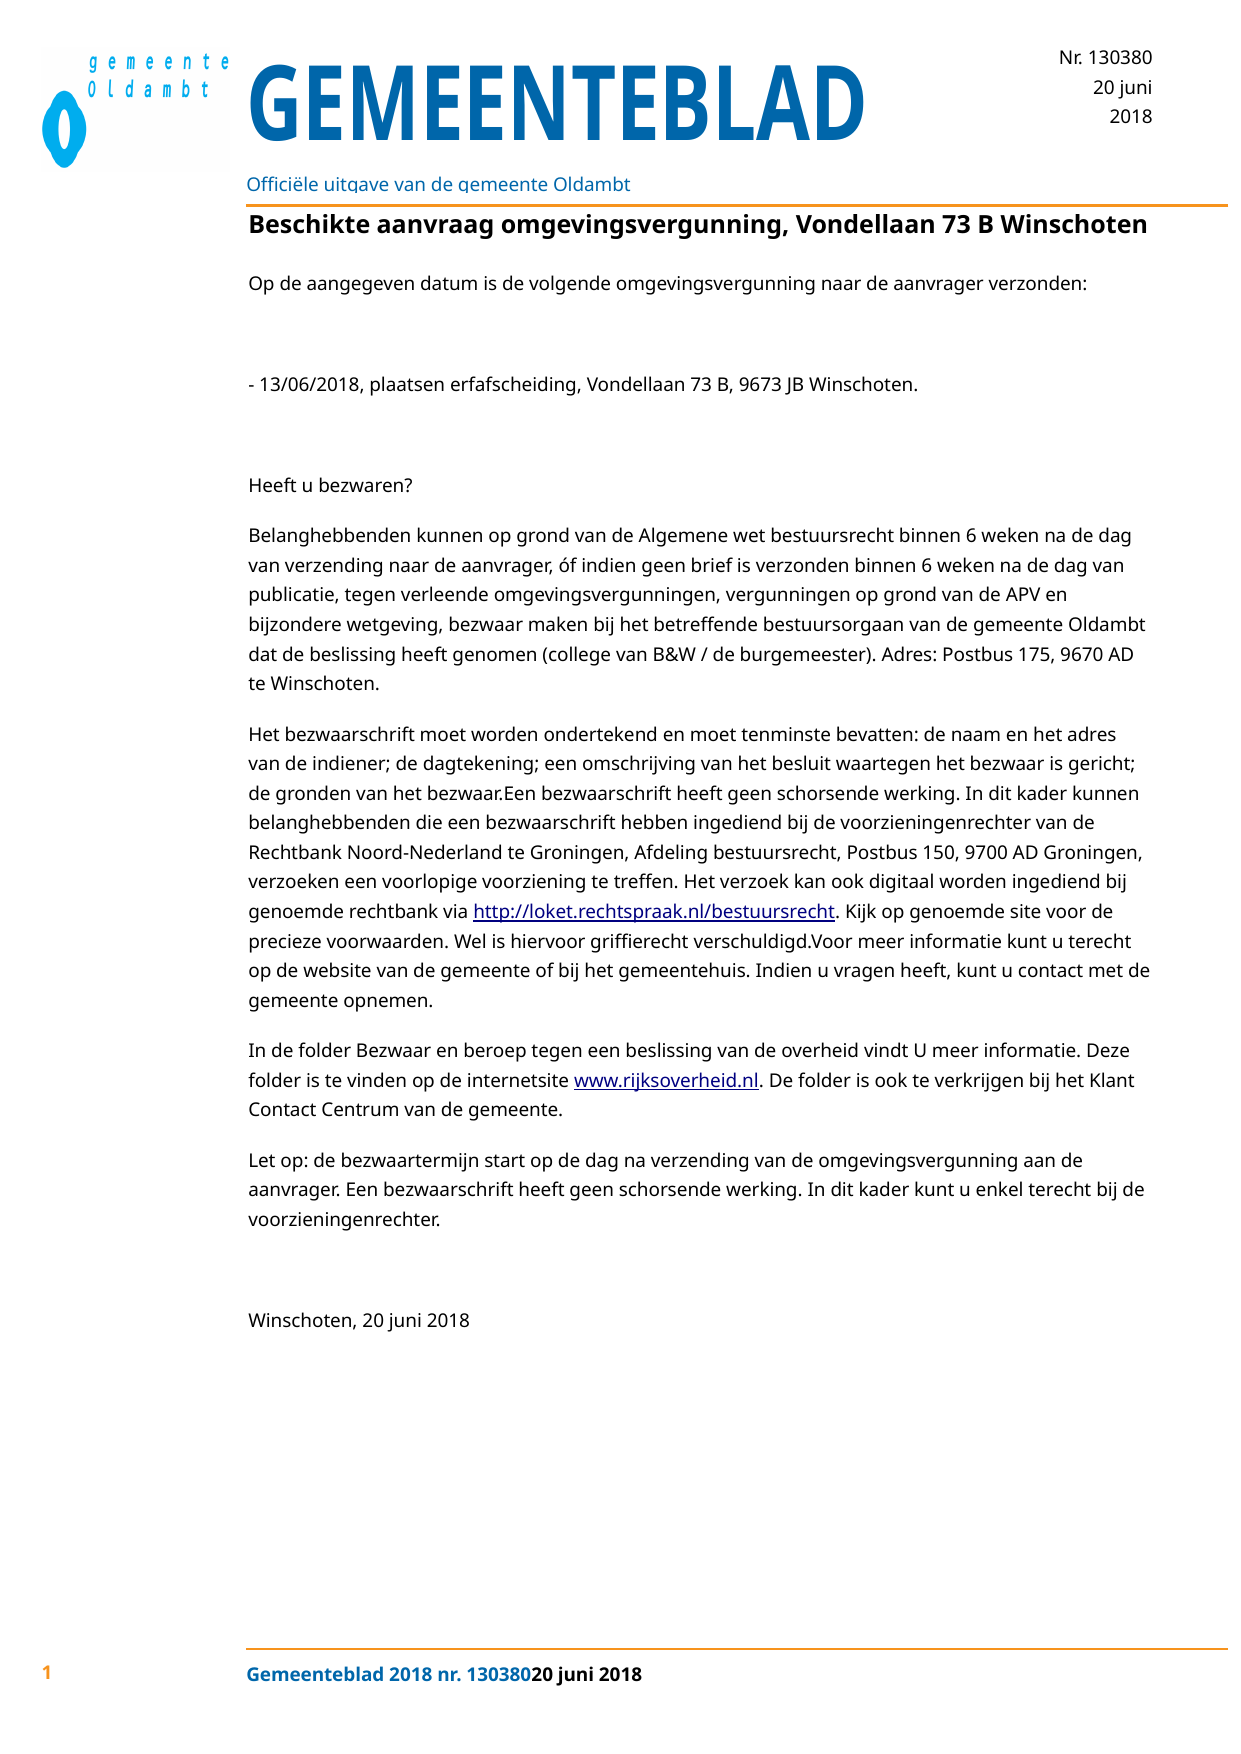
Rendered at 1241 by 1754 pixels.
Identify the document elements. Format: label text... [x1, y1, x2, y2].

text Op de aangegeven datum is de volgende omgevingsvergunning naar de aanvrager verzonden: [248, 270, 1152, 296]
text Het bezwaarschrift moet worden ondertekend en moet tenminste bevatten: de naam en het adres van de indiener; de dagtekening; een omschrijving van het besluit waartegen het bezwaar is gericht; de gronden van het bezwaar.Een bezwaarschrift heeft geen schorsende werking. In dit kader kunnen belanghebbenden die een bezwaarschrift hebben ingediend bij de voorzieningenrechter van de Rechtbank Noord-Nederland te Groningen, Afdeling bestuursrecht, Postbus 150, 9700 AD Groningen, verzoeken een voorlopige voorziening te treffen. Het verzoek kan ook digitaal worden ingediend bij genoemde rechtbank via http://loket.rechtspraak.nl/bestuursrecht. Kijk op genoemde site voor de precieze voorwaarden. Wel is hiervoor griffierecht verschuldigd.Voor meer informatie kunt u terecht op de website van de gemeente of bij het gemeentehuis. Indien u vragen heeft, kunt u contact met de gemeente opnemen. [248, 721, 1152, 1013]
text Winschoten, 20 juni 2018 [248, 1307, 1152, 1333]
text Heeft u bezwaren? [248, 472, 1152, 498]
picture [41, 47, 231, 172]
text Beschikte aanvraag omgevingsvergunning, Vondellaan 73 B Winschoten [248, 207, 1152, 241]
text - 13/06/2018, plaatsen erfafscheiding, Vondellaan 73 B, 9673 JB Winschoten. [248, 371, 1152, 397]
text Let op: de bezwaartermijn start op de dag na verzending van de omgevingsvergunning aan de aanvrager. Een bezwaarschrift heeft geen schorsende werking. In dit kader kunt u enkel terecht bij de voorzieningenrechter. [248, 1147, 1152, 1232]
text In de folder Bezwaar en beroep tegen een beslissing van de overheid vindt U meer informatie. Deze folder is te vinden op de internetsite www.rijksoverheid.nl. De folder is ook te verkrijgen bij het Klant Contact Centrum van de gemeente. [248, 1037, 1152, 1122]
text Belanghebbenden kunnen op grond van de Algemene wet bestuursrecht binnen 6 weken na de dag van verzending naar de aanvrager, óf indien geen brief is verzonden binnen 6 weken na de dag van publicatie, tegen verleende omgevingsvergunningen, vergunningen op grond van de APV en bijzondere wetgeving, bezwaar maken bij het betreffende bestuursorgaan van de gemeente Oldambt dat de beslissing heeft genomen (college van B&W / de burgemeester). Adres: Postbus 175, 9670 AD te Winschoten. [248, 522, 1152, 696]
